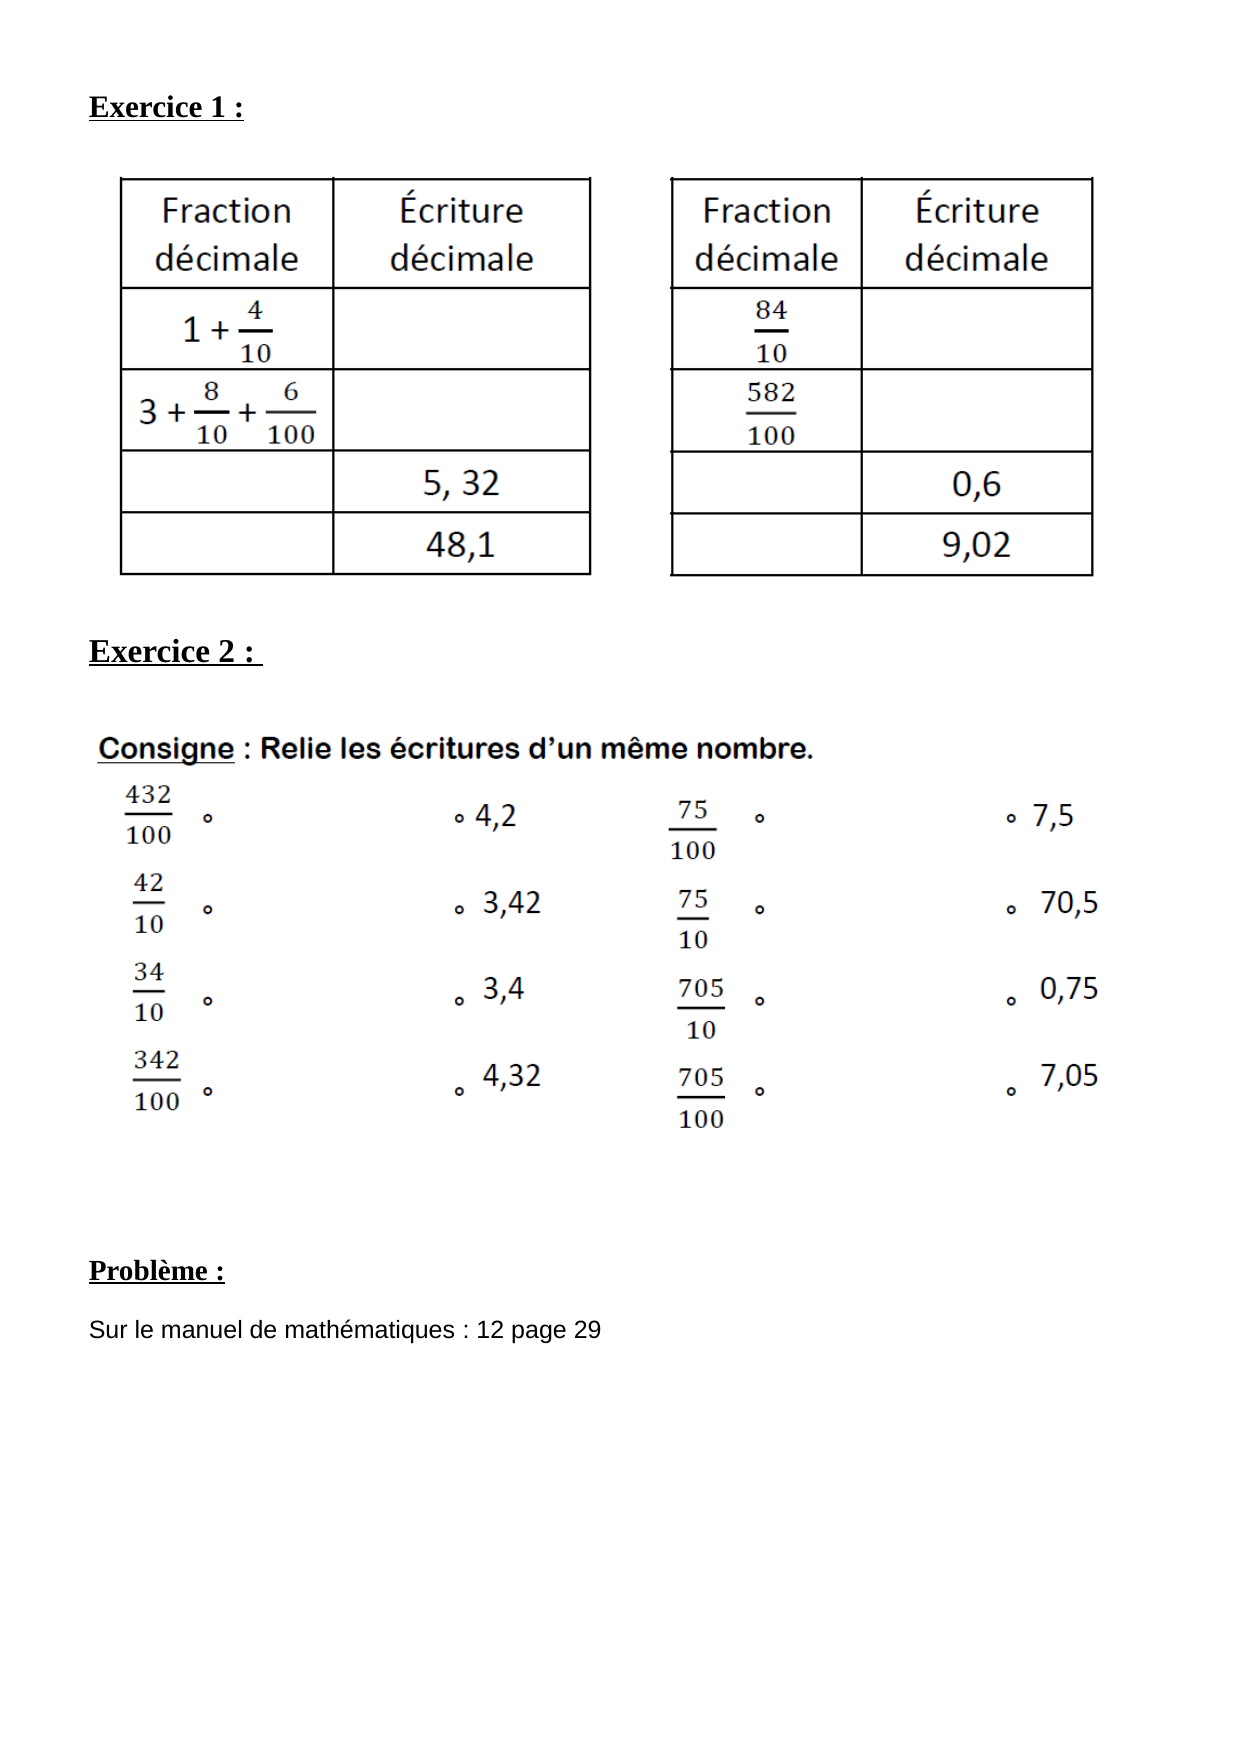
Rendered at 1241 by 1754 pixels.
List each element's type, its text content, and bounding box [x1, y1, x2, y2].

text Sur le manuel de mathématiques : 12 page 29 [88, 1315, 1152, 1344]
text Problème : [88, 1253, 1152, 1286]
text Exercice 2 : [88, 631, 1152, 670]
text Exercice 1 : [88, 88, 1152, 124]
